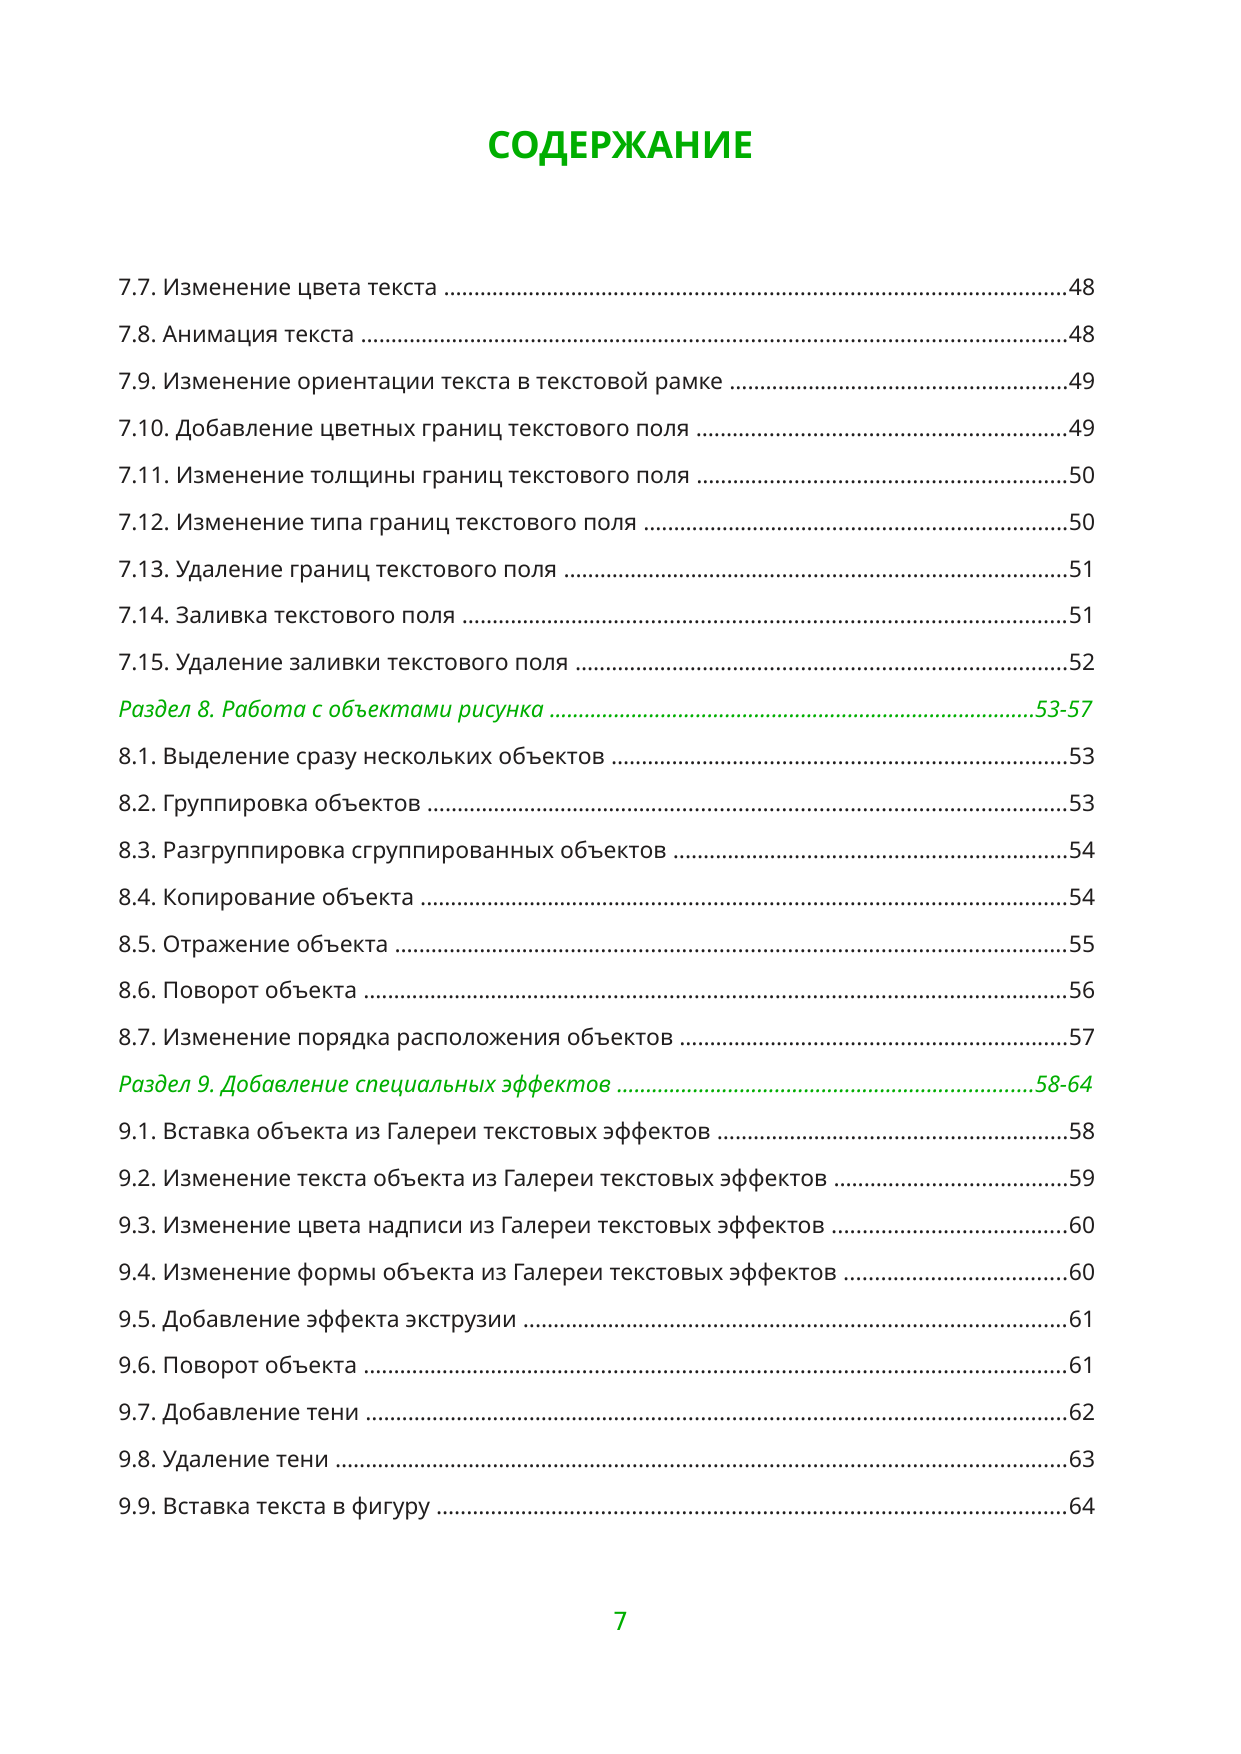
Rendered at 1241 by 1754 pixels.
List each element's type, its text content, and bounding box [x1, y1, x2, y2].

text 8.1. Выделение сразу нескольких объектов 53 [118, 740, 1122, 771]
text 9.8. Удаление тени 63 [118, 1443, 1122, 1474]
text 7.11. Изменение толщины границ текстового поля 50 [118, 459, 1122, 490]
text 8.7. Изменение порядка расположения объектов 57 [118, 1021, 1122, 1052]
text 8.6. Поворот объекта 56 [118, 974, 1122, 1006]
text 7.7. Изменение цвета текста 48 [118, 271, 1122, 302]
text 7.13. Удаление границ текстового поля 51 [118, 552, 1122, 584]
text 9.7. Добавление тени 62 [118, 1396, 1122, 1427]
text 9.3. Изменение цвета надписи из Галереи текстовых эффектов 60 [118, 1209, 1122, 1240]
text 9.5. Добавление эффекта экструзии 61 [118, 1302, 1122, 1334]
text 7.10. Добавление цветных границ текстового поля 49 [118, 412, 1122, 443]
text Раздел 8. Работа с объектами рисунка 53-57 [118, 693, 1122, 724]
text 8.3. Разгруппировка сгруппированных объектов 54 [118, 834, 1122, 865]
text 9.9. Вставка текста в фигуру 64 [118, 1490, 1122, 1521]
text 7.12. Изменение типа границ текстового поля 50 [118, 506, 1122, 537]
text 8.4. Копирование объекта 54 [118, 881, 1122, 912]
text 8.5. Отражение объекта 55 [118, 927, 1122, 959]
text 9.2. Изменение текста объекта из Галереи текстовых эффектов 59 [118, 1162, 1122, 1193]
text 9.4. Изменение формы объекта из Галереи текстовых эффектов 60 [118, 1256, 1122, 1287]
text 9.6. Поворот объекта 61 [118, 1349, 1122, 1381]
text 7.14. Заливка текстового поля 51 [118, 599, 1122, 631]
text Раздел 9. Добавление специальных эффектов 58-64 [118, 1068, 1122, 1099]
text 9.1. Вставка объекта из Галереи текстовых эффектов 58 [118, 1115, 1122, 1146]
text СОДЕРЖАНИЕ [118, 118, 1122, 169]
text 7.8. Анимация текста 48 [118, 318, 1122, 349]
text 7.9. Изменение ориентации текста в текстовой рамке 49 [118, 365, 1122, 396]
text 7.15. Удаление заливки текстового поля 52 [118, 646, 1122, 677]
text 8.2. Группировка объектов 53 [118, 787, 1122, 818]
